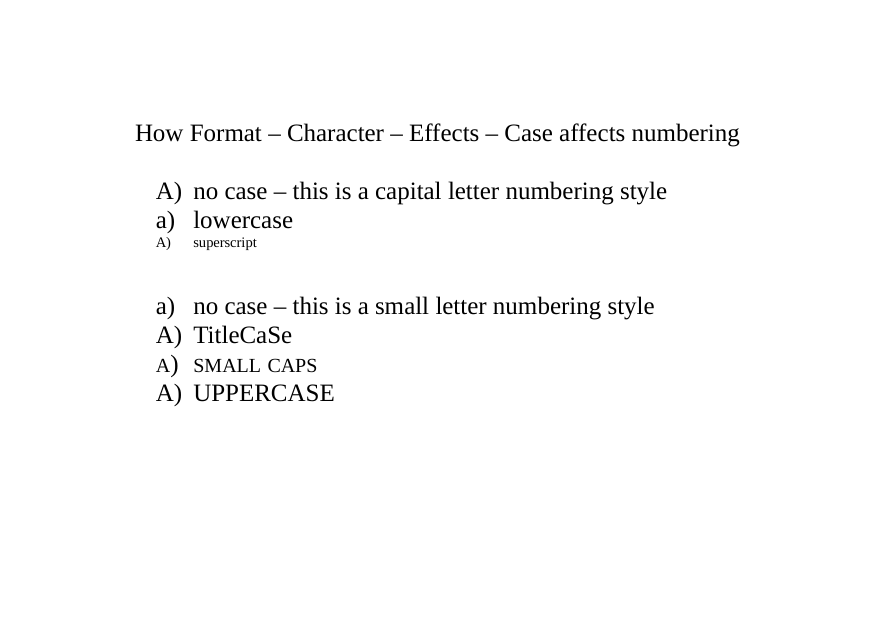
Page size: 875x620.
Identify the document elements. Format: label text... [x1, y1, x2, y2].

list no case – this is a capital letter numbering style [156, 176, 756, 205]
list LowErCaSe [156, 205, 756, 234]
list uppercase [156, 378, 756, 406]
list no case – this is a small letter numbering style [156, 291, 756, 320]
list small caps [156, 349, 756, 378]
list superscript [156, 234, 756, 263]
list titleCaSe [156, 320, 756, 349]
